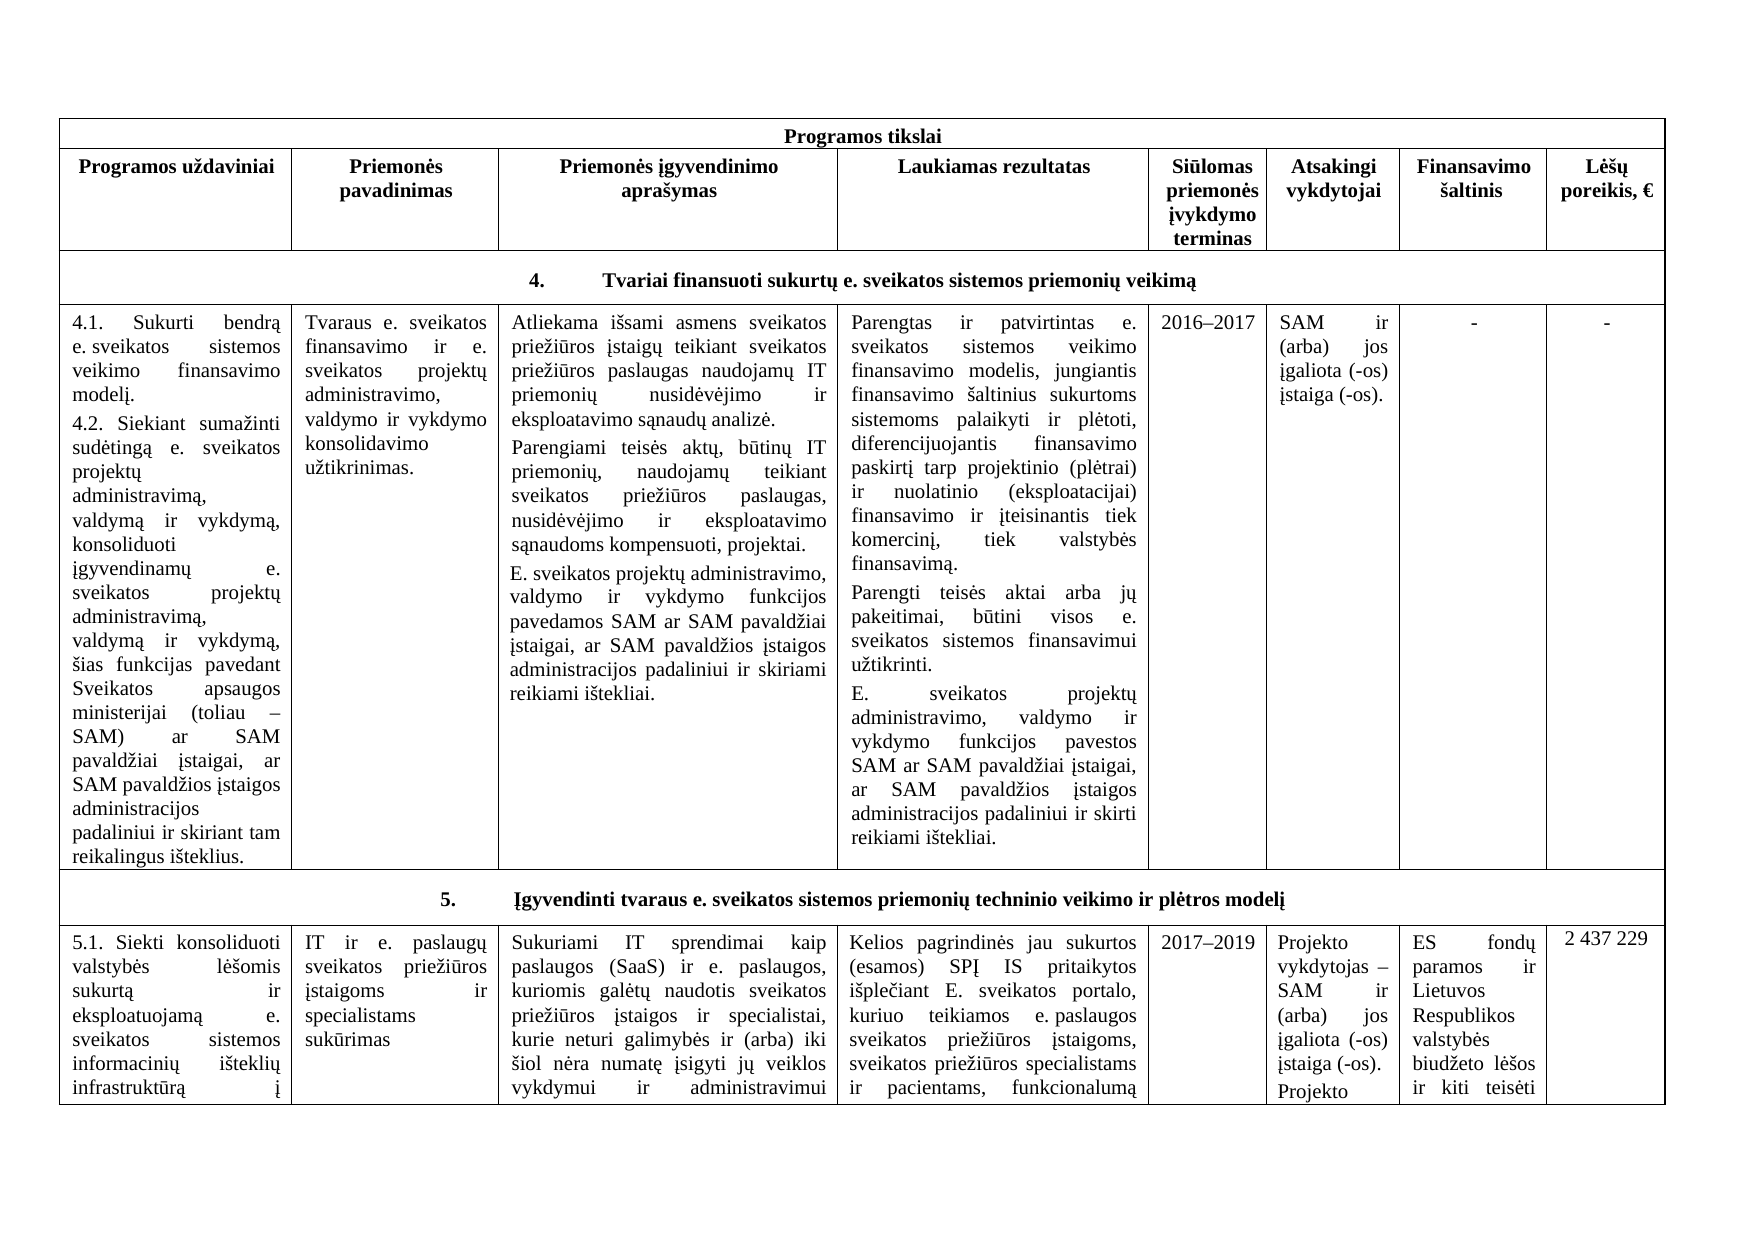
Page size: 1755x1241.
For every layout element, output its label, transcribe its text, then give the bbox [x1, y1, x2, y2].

table_cell Projekto vykdytojas – SAM ir (arba) jos įgaliota (-os) įstaiga (-os). Projekto [1267, 926, 1399, 1103]
table_cell - [1547, 305, 1664, 868]
table_cell SAM ir (arba) jos įgaliota (-os) įstaiga (-os). [1267, 305, 1399, 868]
table_cell Laukiamas rezultatas [838, 149, 1148, 250]
table_cell 5. Įgyvendinti tvaraus e. sveikatos sistemos priemonių techninio veikimo ir plėtros modelį [60, 870, 1664, 924]
table_cell 4. Tvariai finansuoti sukurtų e. sveikatos sistemos priemonių veikimą [60, 251, 1664, 304]
table_header Programos tikslai [60, 119, 1664, 148]
table_cell Priemonės pavadinimas [292, 149, 498, 250]
table_cell Siūlomas priemonės įvykdymo terminas [1149, 149, 1266, 250]
table_cell Finansavimo šaltinis [1400, 149, 1546, 250]
table_cell Tvaraus e. sveikatos finansavimo ir e. sveikatos projektų administravimo, valdymo ir vykdymo konsolidavimo užtikrinimas. [292, 305, 498, 868]
table_cell 2016–2017 [1149, 305, 1266, 868]
table_cell 5.1. Siekti konsoliduoti valstybės lėšomis sukurtą ir eksploatuojamą e. sveikatos sistemos informacinių išteklių infrastruktūrą į [60, 926, 291, 1103]
table_cell Lėšų poreikis, € [1547, 149, 1664, 250]
table_cell 2 437 229 [1547, 926, 1664, 1103]
table_cell ES fondų paramos ir Lietuvos Respublikos valstybės biudžeto lėšos ir kiti teisėti [1400, 926, 1546, 1103]
table_cell Sukuriami IT sprendimai kaip paslaugos (SaaS) ir e. paslaugos, kuriomis galėtų naudotis sveikatos priežiūros įstaigos ir specialistai, kurie neturi galimybės ir (arba) iki šiol nėra numatę įsigyti jų veiklos vykdymui ir administravimui [499, 926, 837, 1103]
table_cell Priemonės įgyvendinimo aprašymas [499, 149, 837, 250]
table_cell Atsakingi vykdytojai [1267, 149, 1399, 250]
table_cell IT ir e. paslaugų sveikatos priežiūros įstaigoms ir specialistams sukūrimas [292, 926, 498, 1103]
table_cell 4.1. Sukurti bendrą e. sveikatos sistemos veikimo finansavimo modelį. 4.2. Siekiant sumažinti sudėtingą e. sveikatos projektų administravimą, valdymą ir vykdymą, konsoliduoti įgyvendinamų e. sveikatos projektų administravimą, valdymą ir vykdymą, šias funkcijas pavedant Sveikatos apsaugos ministerijai (toliau – SAM) ar SAM pavaldžiai įstaigai, ar SAM pavaldžios įstaigos administracijos padaliniui ir skiriant tam reikalingus išteklius. [60, 305, 291, 868]
table_cell Parengtas ir patvirtintas e. sveikatos sistemos veikimo finansavimo modelis, jungiantis finansavimo šaltinius sukurtoms sistemoms palaikyti ir plėtoti, diferencijuojantis finansavimo paskirtį tarp projektinio (plėtrai) ir nuolatinio (eksploatacijai) finansavimo ir įteisinantis tiek komercinį, tiek valstybės finansavimą. Parengti teisės aktai arba jų pakeitimai, būtini visos e. sveikatos sistemos finansavimui užtikrinti. E. sveikatos projektų administravimo, valdymo ir vykdymo funkcijos pavestos SAM ar SAM pavaldžiai įstaigai, ar SAM pavaldžios įstaigos administracijos padaliniui ir skirti reikiami ištekliai. [838, 305, 1148, 868]
table_cell Programos uždaviniai [60, 149, 291, 250]
table_cell - [1400, 305, 1546, 868]
table_cell 2017–2019 [1149, 926, 1266, 1103]
table_cell Atliekama išsami asmens sveikatos priežiūros įstaigų teikiant sveikatos priežiūros paslaugas naudojamų IT priemonių nusidėvėjimo ir eksploatavimo sąnaudų analizė. Parengiami teisės aktų, būtinų IT priemonių, naudojamų teikiant sveikatos priežiūros paslaugas, nusidėvėjimo ir eksploatavimo sąnaudoms kompensuoti, projektai. E. sveikatos projektų administravimo, valdymo ir vykdymo funkcijos pavedamos SAM ar SAM pavaldžiai įstaigai, ar SAM pavaldžios įstaigos administracijos padaliniui ir skiriami reikiami ištekliai. [499, 305, 837, 868]
table_cell Kelios pagrindinės jau sukurtos (esamos) SPĮ IS pritaikytos išplečiant E. sveikatos portalo, kuriuo teikiamos e. paslaugos sveikatos priežiūros įstaigoms, sveikatos priežiūros specialistams ir pacientams, funkcionalumą [838, 926, 1148, 1103]
